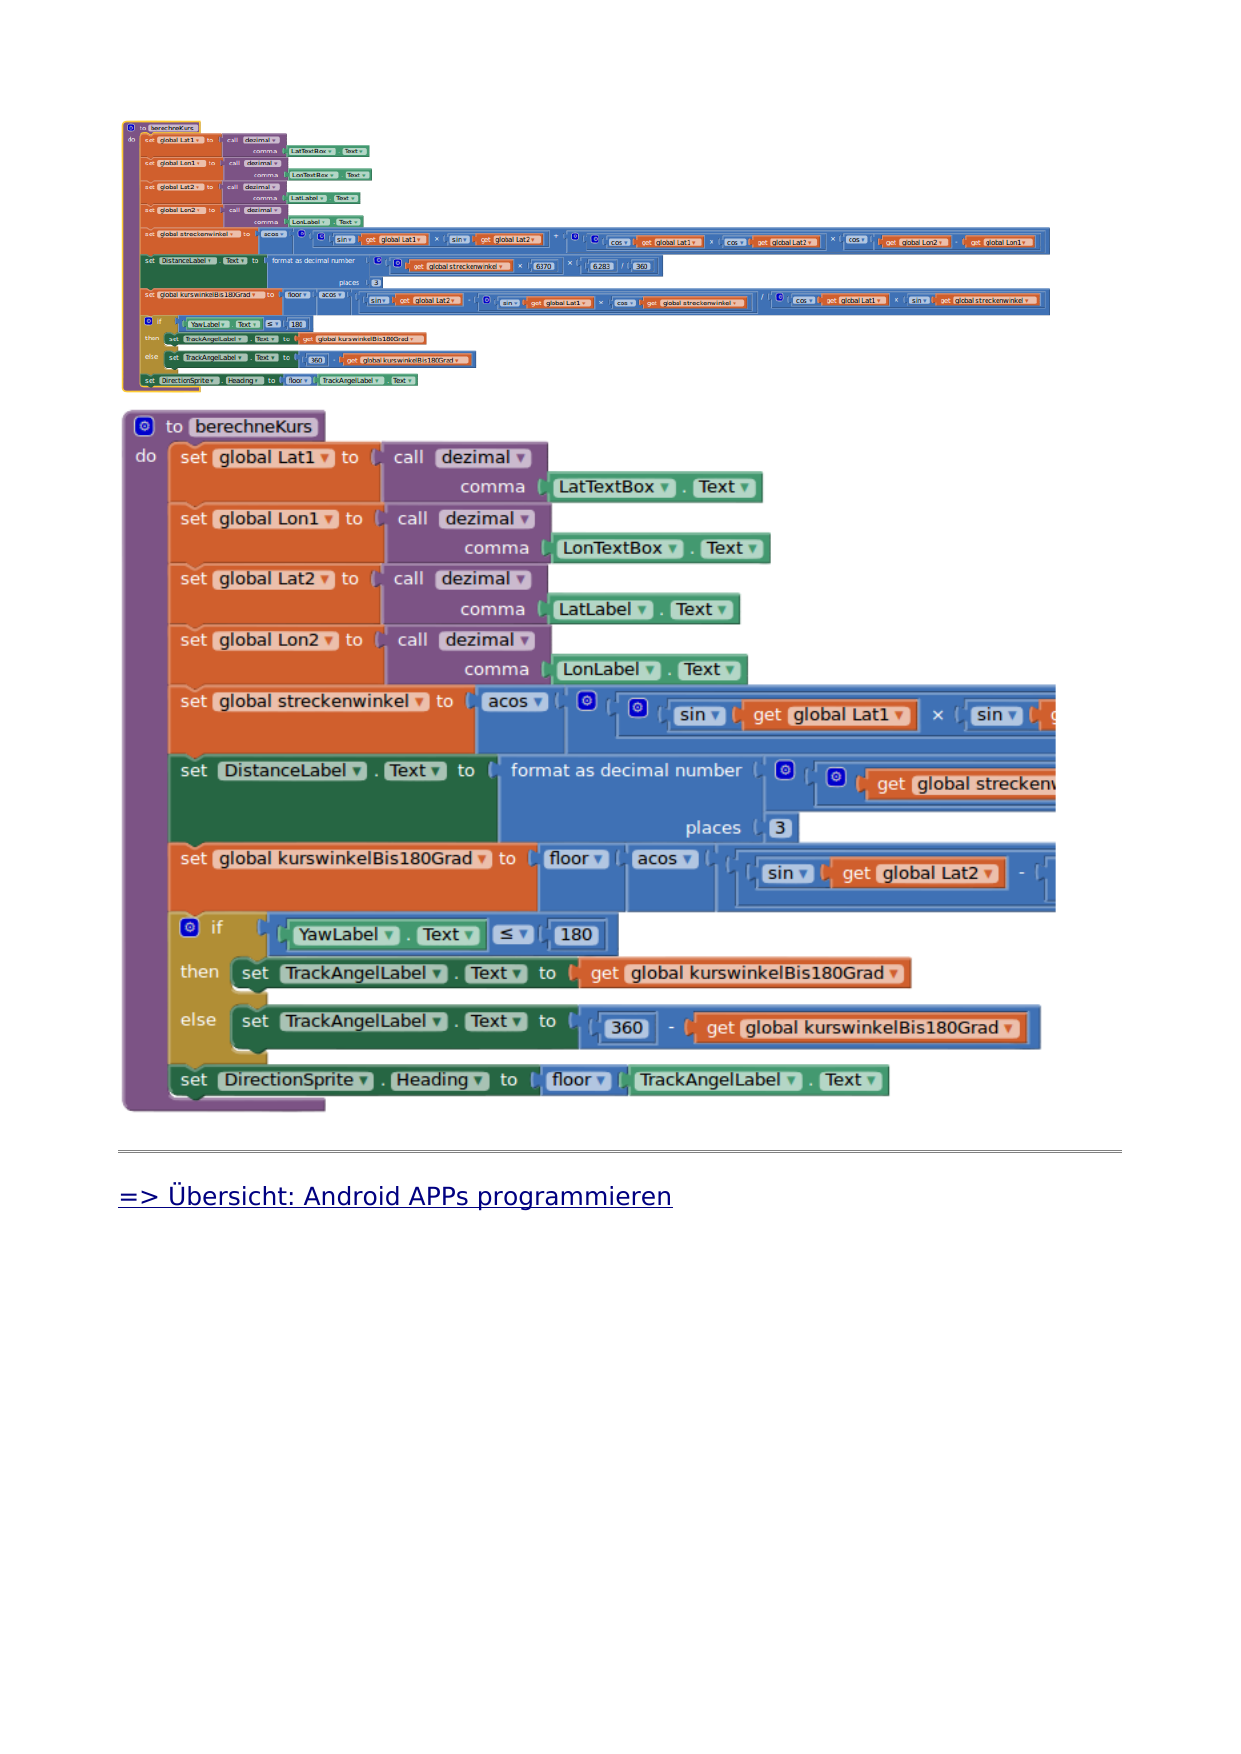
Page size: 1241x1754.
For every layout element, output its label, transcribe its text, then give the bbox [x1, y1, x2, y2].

picture [118, 402, 1056, 1123]
text => Übersicht: Android APPs programmieren [118, 1182, 1122, 1211]
picture [118, 118, 1056, 397]
